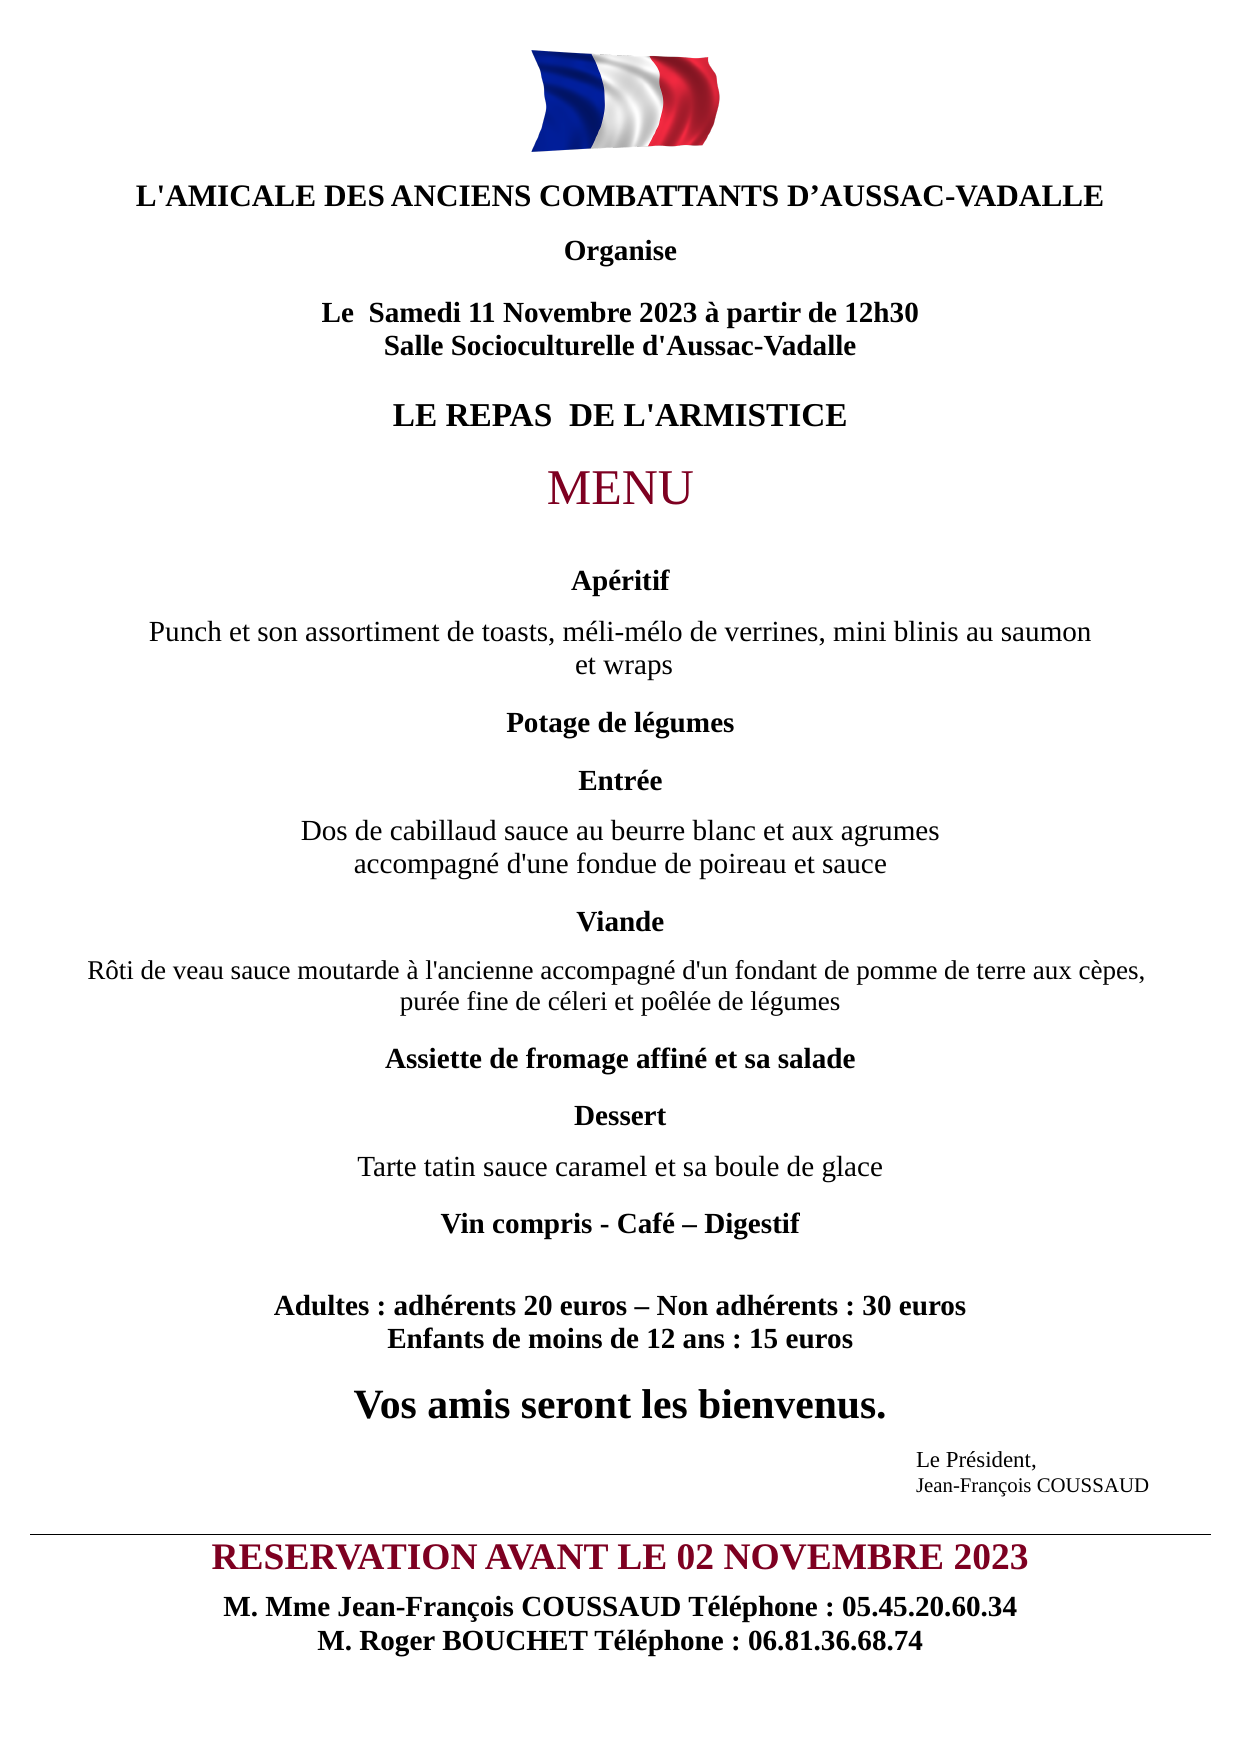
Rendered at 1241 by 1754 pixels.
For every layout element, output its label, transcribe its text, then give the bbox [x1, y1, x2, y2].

text M. Roger BOUCHET Téléphone : 06.81.36.68.74 [29, 1623, 1211, 1657]
text Entrée [29, 763, 1211, 796]
text Assiette de fromage affiné et sa salade [29, 1041, 1211, 1074]
text Apéritif [29, 563, 1211, 597]
picture [531, 50, 740, 152]
text LE REPAS DE L'ARMISTICE [29, 396, 1211, 434]
text Viande [29, 904, 1211, 938]
text Dos de cabillaud sauce au beurre blanc et aux agrumes [29, 813, 1211, 846]
text accompagné d'une fondue de poireau et sauce [29, 846, 1211, 880]
text Punch et son assortiment de toasts, méli-mélo de verrines, mini blinis au saumon [29, 614, 1211, 647]
text Vos amis seront les bienvenus. [29, 1379, 1211, 1427]
text et wraps [29, 647, 1211, 681]
text M. Mme Jean-François COUSSAUD Téléphone : 05.45.20.60.34 [29, 1589, 1211, 1623]
text Salle Socioculturelle d'Aussac-Vadalle [29, 328, 1211, 362]
text Le Président, [29, 1446, 1211, 1472]
text Tarte tatin sauce caramel et sa boule de glace [29, 1149, 1211, 1182]
text Le Samedi 11 Novembre 2023 à partir de 12h30 [29, 295, 1211, 328]
text MENU [29, 458, 1211, 515]
text L'AMICALE DES ANCIENS COMBATTANTS D’AUSSAC-VADALLE [29, 177, 1211, 213]
text purée fine de céleri et poêlée de légumes [29, 986, 1211, 1017]
text Vin compris - Café – Digestif [29, 1206, 1211, 1240]
text Organise [29, 233, 1211, 266]
text RESERVATION AVANT LE 02 NOVEMBRE 2023 [29, 1534, 1211, 1578]
text Potage de légumes [29, 705, 1211, 738]
text Enfants de moins de 12 ans : 15 euros [29, 1321, 1211, 1355]
text Dessert [29, 1098, 1211, 1132]
text Jean-François COUSSAUD [29, 1472, 1211, 1497]
text Rôti de veau sauce moutarde à l'ancienne accompagné d'un fondant de pomme de terre aux cèpes, [29, 954, 1211, 986]
text Adultes : adhérents 20 euros – Non adhérents : 30 euros [29, 1288, 1211, 1321]
